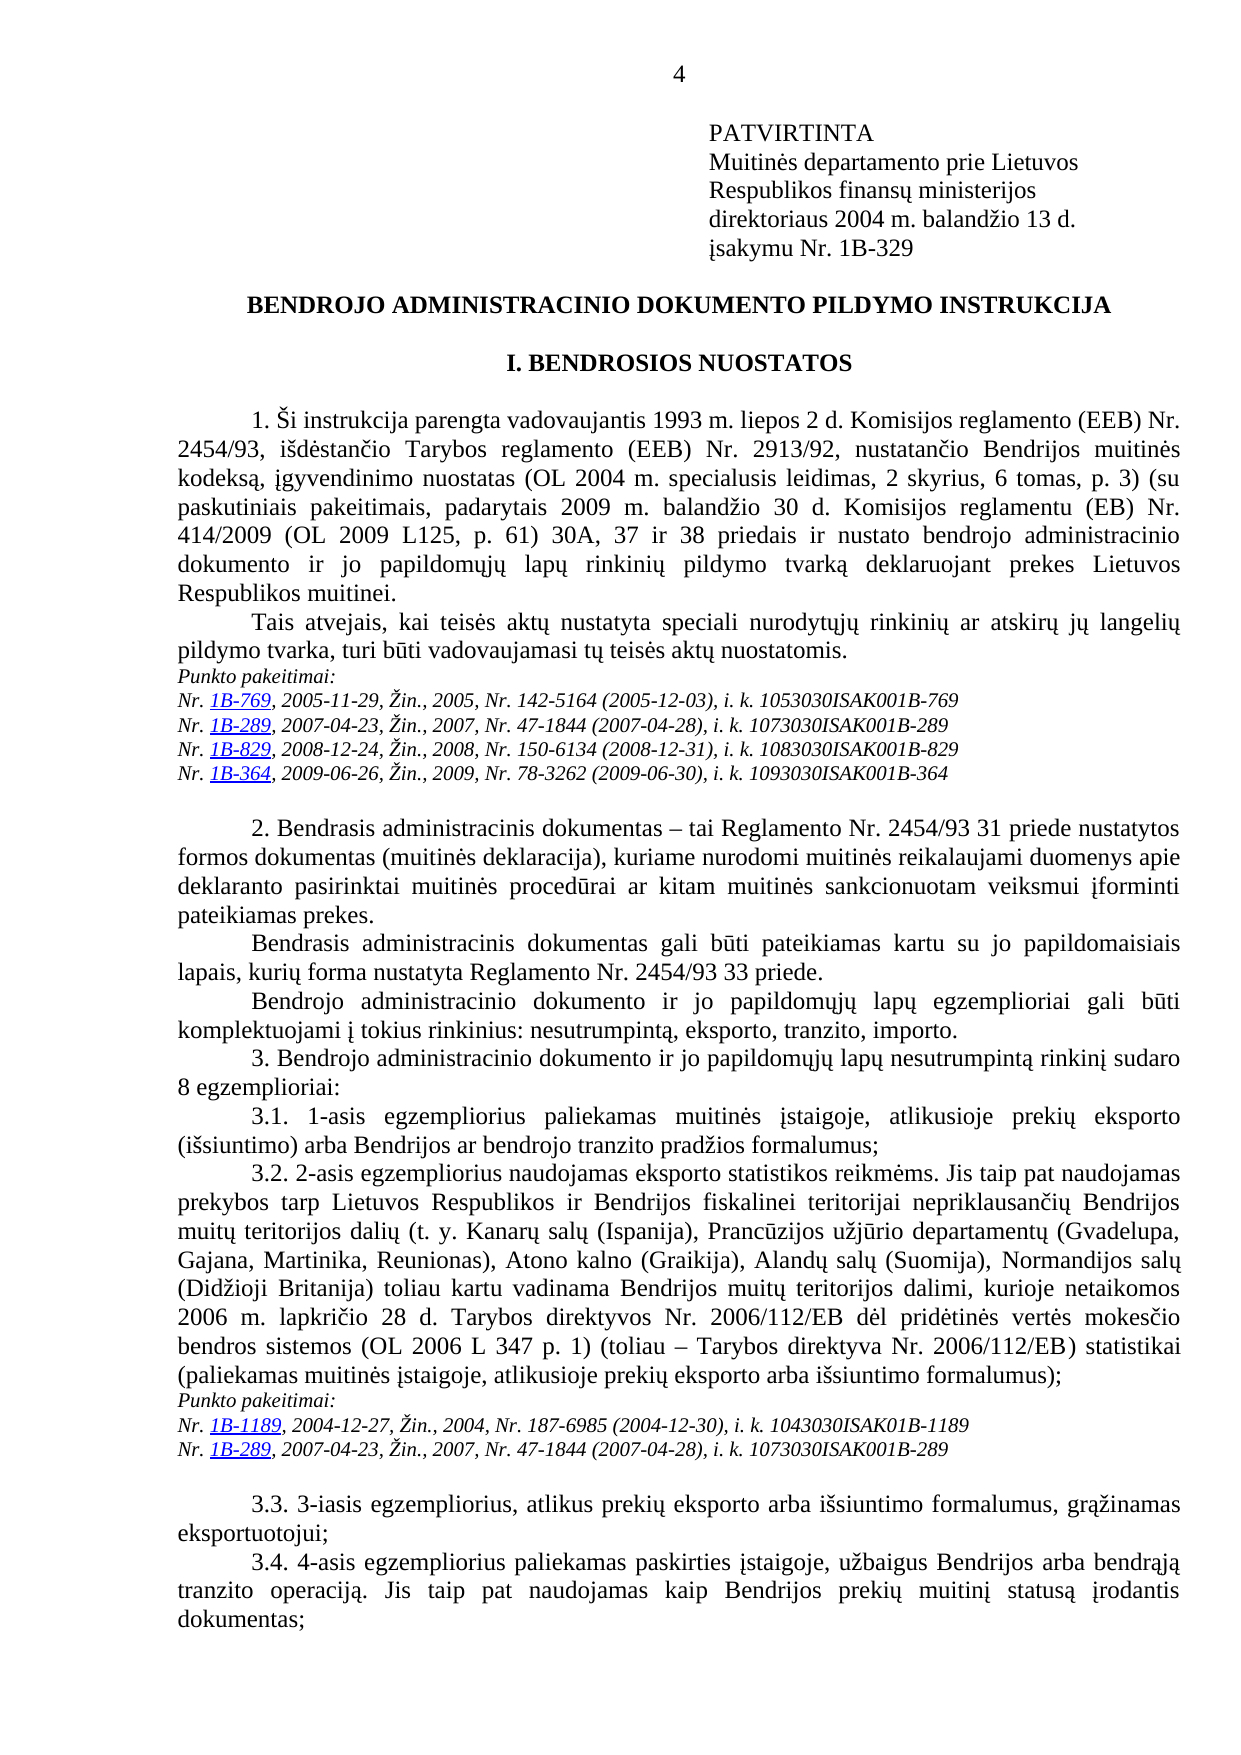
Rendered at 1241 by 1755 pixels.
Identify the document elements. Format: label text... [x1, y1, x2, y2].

text PATVIRTINTA [709, 118, 1181, 147]
text Nr. 1B-769, 2005-11-29, Žin., 2005, Nr. 142-5164 (2005-12-03), i. k. 1053030ISAK001B-769 [177, 688, 1181, 712]
text Nr. 1B-289, 2007-04-23, Žin., 2007, Nr. 47-1844 (2007-04-28), i. k. 1073030ISAK001B-289 [177, 1437, 1181, 1461]
text BENDROJO Administracinio DOKUMENTO PILDYMO INSTRUKCIJA [177, 291, 1181, 319]
text Muitinės departamento prie Lietuvos [177, 147, 1181, 176]
text Bendrasis administracinis dokumentas gali būti pateikiamas kartu su jo papildomaisiais lapais, kurių forma nustatyta Reglamento Nr. 2454/93 33 priede. [177, 928, 1181, 986]
text įsakymu Nr. 1B-329 [177, 233, 1181, 262]
text Nr. 1B-1189, 2004-12-27, Žin., 2004, Nr. 187-6985 (2004-12-30), i. k. 1043030ISAK01B-1189 [177, 1412, 1181, 1437]
text direktoriaus 2004 m. balandžio 13 d. [177, 204, 1181, 233]
text Punkto pakeitimai: [177, 664, 1181, 688]
text 3.3. 3-iasis egzempliorius, atlikus prekių eksporto arba išsiuntimo formalumus, grąžinamas eksportuotojui; [177, 1489, 1181, 1547]
text Nr. 1B-829, 2008-12-24, Žin., 2008, Nr. 150-6134 (2008-12-31), i. k. 1083030ISAK001B-829 [177, 737, 1181, 761]
text Nr. 1B-289, 2007-04-23, Žin., 2007, Nr. 47-1844 (2007-04-28), i. k. 1073030ISAK001B-289 [177, 712, 1181, 737]
text 3. Bendrojo administracinio dokumento ir jo papildomųjų lapų nesutrumpintą rinkinį sudaro 8 egzemplioriai: [177, 1043, 1181, 1101]
text Punkto pakeitimai: [177, 1388, 1181, 1412]
text Respublikos finansų ministerijos [177, 176, 1181, 204]
text 2. Bendrasis administracinis dokumentas – tai Reglamento Nr. 2454/93 31 priede nustatytos formos dokumentas (muitinės deklaracija), kuriame nurodomi muitinės reikalaujami duomenys apie deklaranto pasirinktai muitinės procedūrai ar kitam muitinės sankcionuotam veiksmui įforminti pateikiamas prekes. [177, 813, 1181, 928]
text 3.2. 2-asis egzempliorius naudojamas eksporto statistikos reikmėms. Jis taip pat naudojamas prekybos tarp Lietuvos Respublikos ir Bendrijos fiskalinei teritorijai nepriklausančių Bendrijos muitų teritorijos dalių (t. y. Kanarų salų (Ispanija), Prancūzijos užjūrio departamentų (Gvadelupa, Gajana, Martinika, Reunionas), Atono kalno (Graikija), Alandų salų (Suomija), Normandijos salų (Didžioji Britanija) toliau kartu vadinama Bendrijos muitų teritorijos dalimi, kurioje netaikomos 2006 m. lapkričio 28 d. Tarybos direktyvos Nr. 2006/112/EB dėl pridėtinės vertės mokesčio bendros sistemos (OL 2006 L 347 p. 1) (toliau – Tarybos direktyva Nr. 2006/112/EB) statistikai (paliekamas muitinės įstaigoje, atlikusioje prekių eksporto arba išsiuntimo formalumus); [177, 1158, 1181, 1388]
text 1. Ši instrukcija parengta vadovaujantis 1993 m. liepos 2 d. Komisijos reglamento (EEB) Nr. 2454/93, išdėstančio Tarybos reglamento (EEB) Nr. 2913/92, nustatančio Bendrijos muitinės kodeksą, įgyvendinimo nuostatas (OL 2004 m. specialusis leidimas, 2 skyrius, 6 tomas, p. 3) (su paskutiniais pakeitimais, padarytais 2009 m. balandžio 30 d. Komisijos reglamentu (EB) Nr. 414/2009 (OL 2009 L125, p. 61) 30A, 37 ir 38 priedais ir nustato bendrojo administracinio dokumento ir jo papildomųjų lapų rinkinių pildymo tvarką deklaruojant prekes Lietuvos Respublikos muitinei. [177, 406, 1181, 607]
text Bendrojo administracinio dokumento ir jo papildomųjų lapų egzemplioriai gali būti komplektuojami į tokius rinkinius: nesutrumpintą, eksporto, tranzito, importo. [177, 986, 1181, 1043]
text Nr. 1B-364, 2009-06-26, Žin., 2009, Nr. 78-3262 (2009-06-30), i. k. 1093030ISAK001B-364 [177, 761, 1181, 785]
text 3.1. 1-asis egzempliorius paliekamas muitinės įstaigoje, atlikusioje prekių eksporto (išsiuntimo) arba Bendrijos ar bendrojo tranzito pradžios formalumus; [177, 1101, 1181, 1158]
text I. BENDROSIOS NUOSTATOS [177, 348, 1181, 377]
text 3.4. 4-asis egzempliorius paliekamas paskirties įstaigoje, užbaigus Bendrijos arba bendrąją tranzito operaciją. Jis taip pat naudojamas kaip Bendrijos prekių muitinį statusą įrodantis dokumentas; [177, 1547, 1181, 1633]
text Tais atvejais, kai teisės aktų nustatyta speciali nurodytųjų rinkinių ar atskirų jų langelių pildymo tvarka, turi būti vadovaujamasi tų teisės aktų nuostatomis. [177, 607, 1181, 664]
